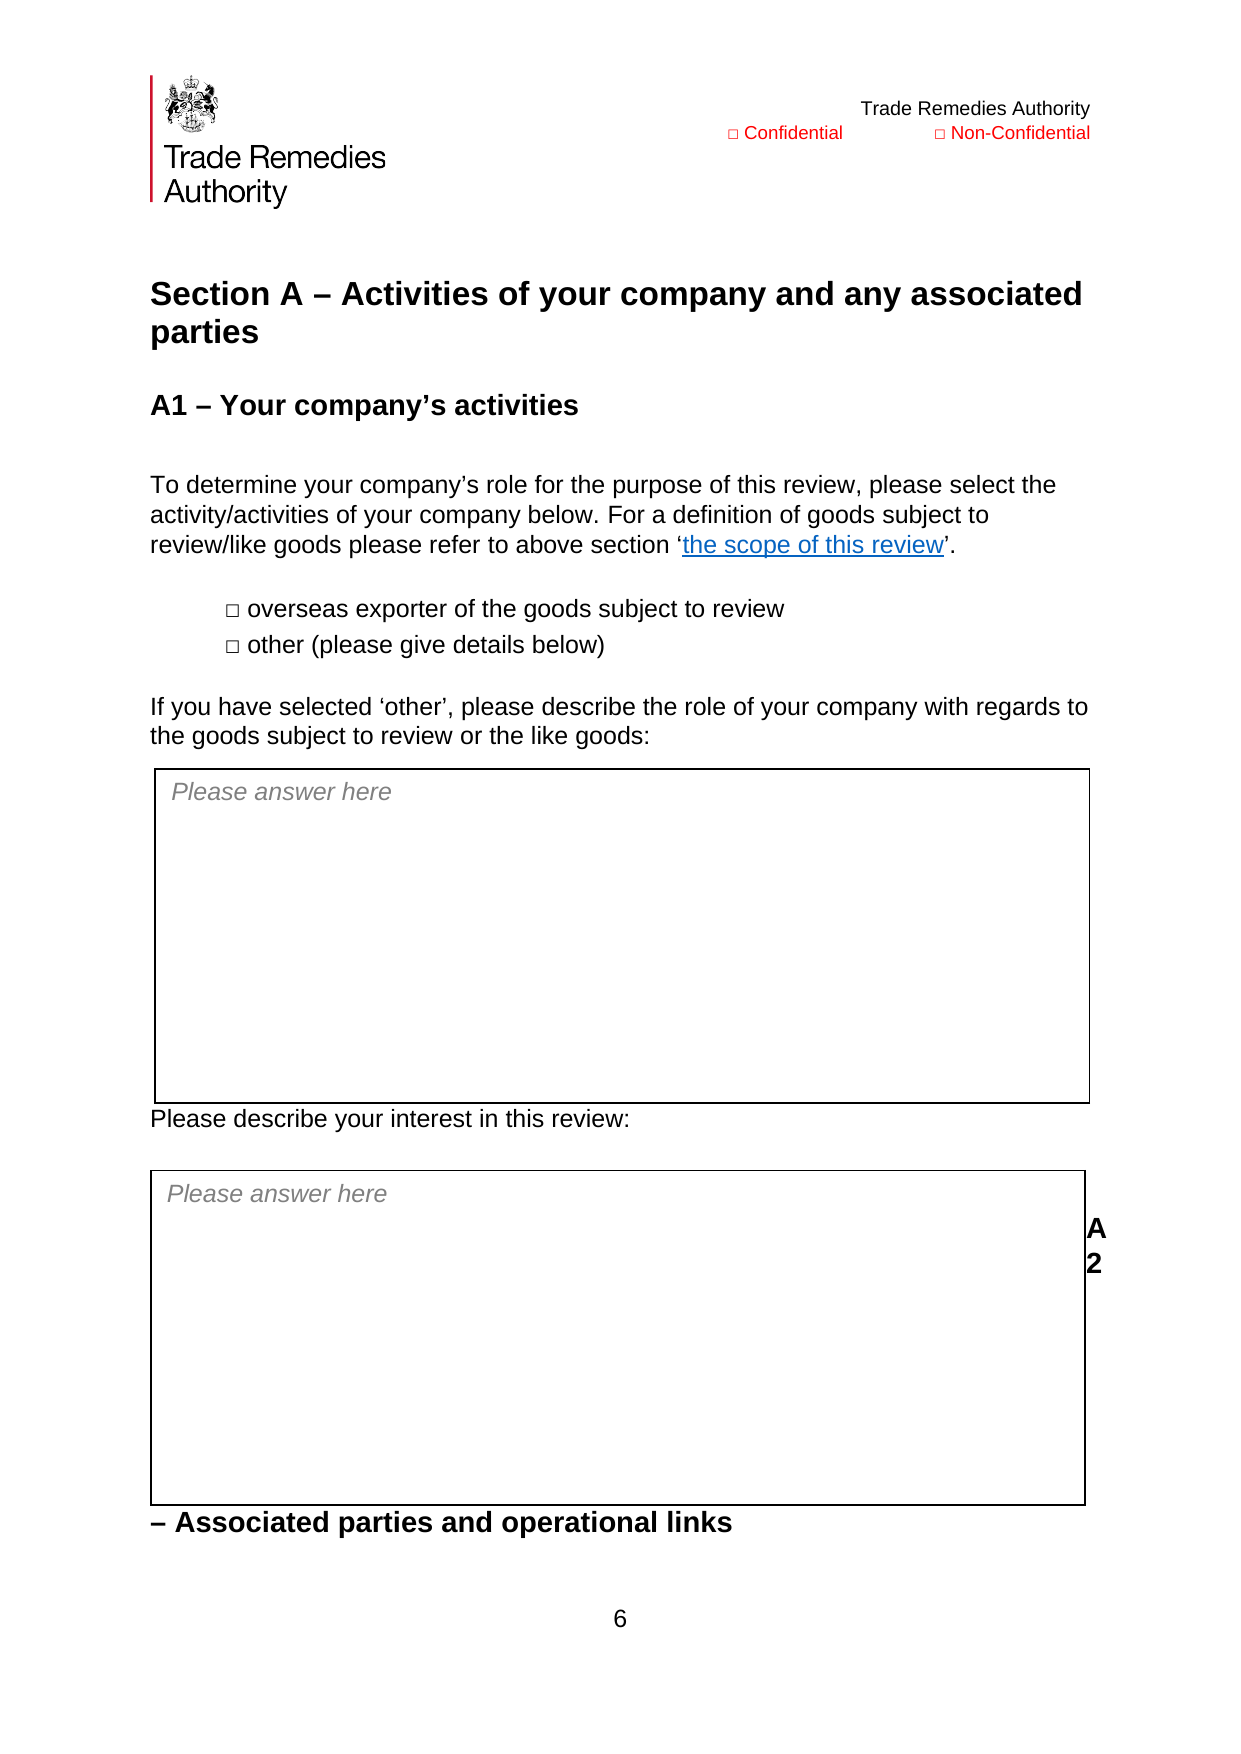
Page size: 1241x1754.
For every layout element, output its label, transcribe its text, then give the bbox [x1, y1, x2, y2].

text [156, 770, 1089, 1102]
text ☐ overseas exporter of the goods subject to review [225, 591, 1090, 625]
text ☐ other (please give details below) [225, 626, 1090, 660]
subtitle Section A – Activities of your company and any associated parties [150, 274, 1090, 351]
text If you have selected ‘other’, please describe the role of your company with regards to the goods subject to review or the like goods: [150, 692, 1090, 750]
text Please describe your interest in this review: [150, 778, 1090, 1133]
subtitle A1 – Your company’s activities [150, 388, 1090, 422]
text Please answer here [167, 1179, 1069, 1207]
text Please answer here [171, 777, 1074, 806]
subtitle A2 – Associated parties and operational links [150, 1211, 1090, 1539]
text To determine your company’s role for the purpose of this review, please select the activity/activities of your company below. For a definition of goods subject to review/like goods please refer to above section ‘the scope of this review’. [150, 470, 1090, 559]
